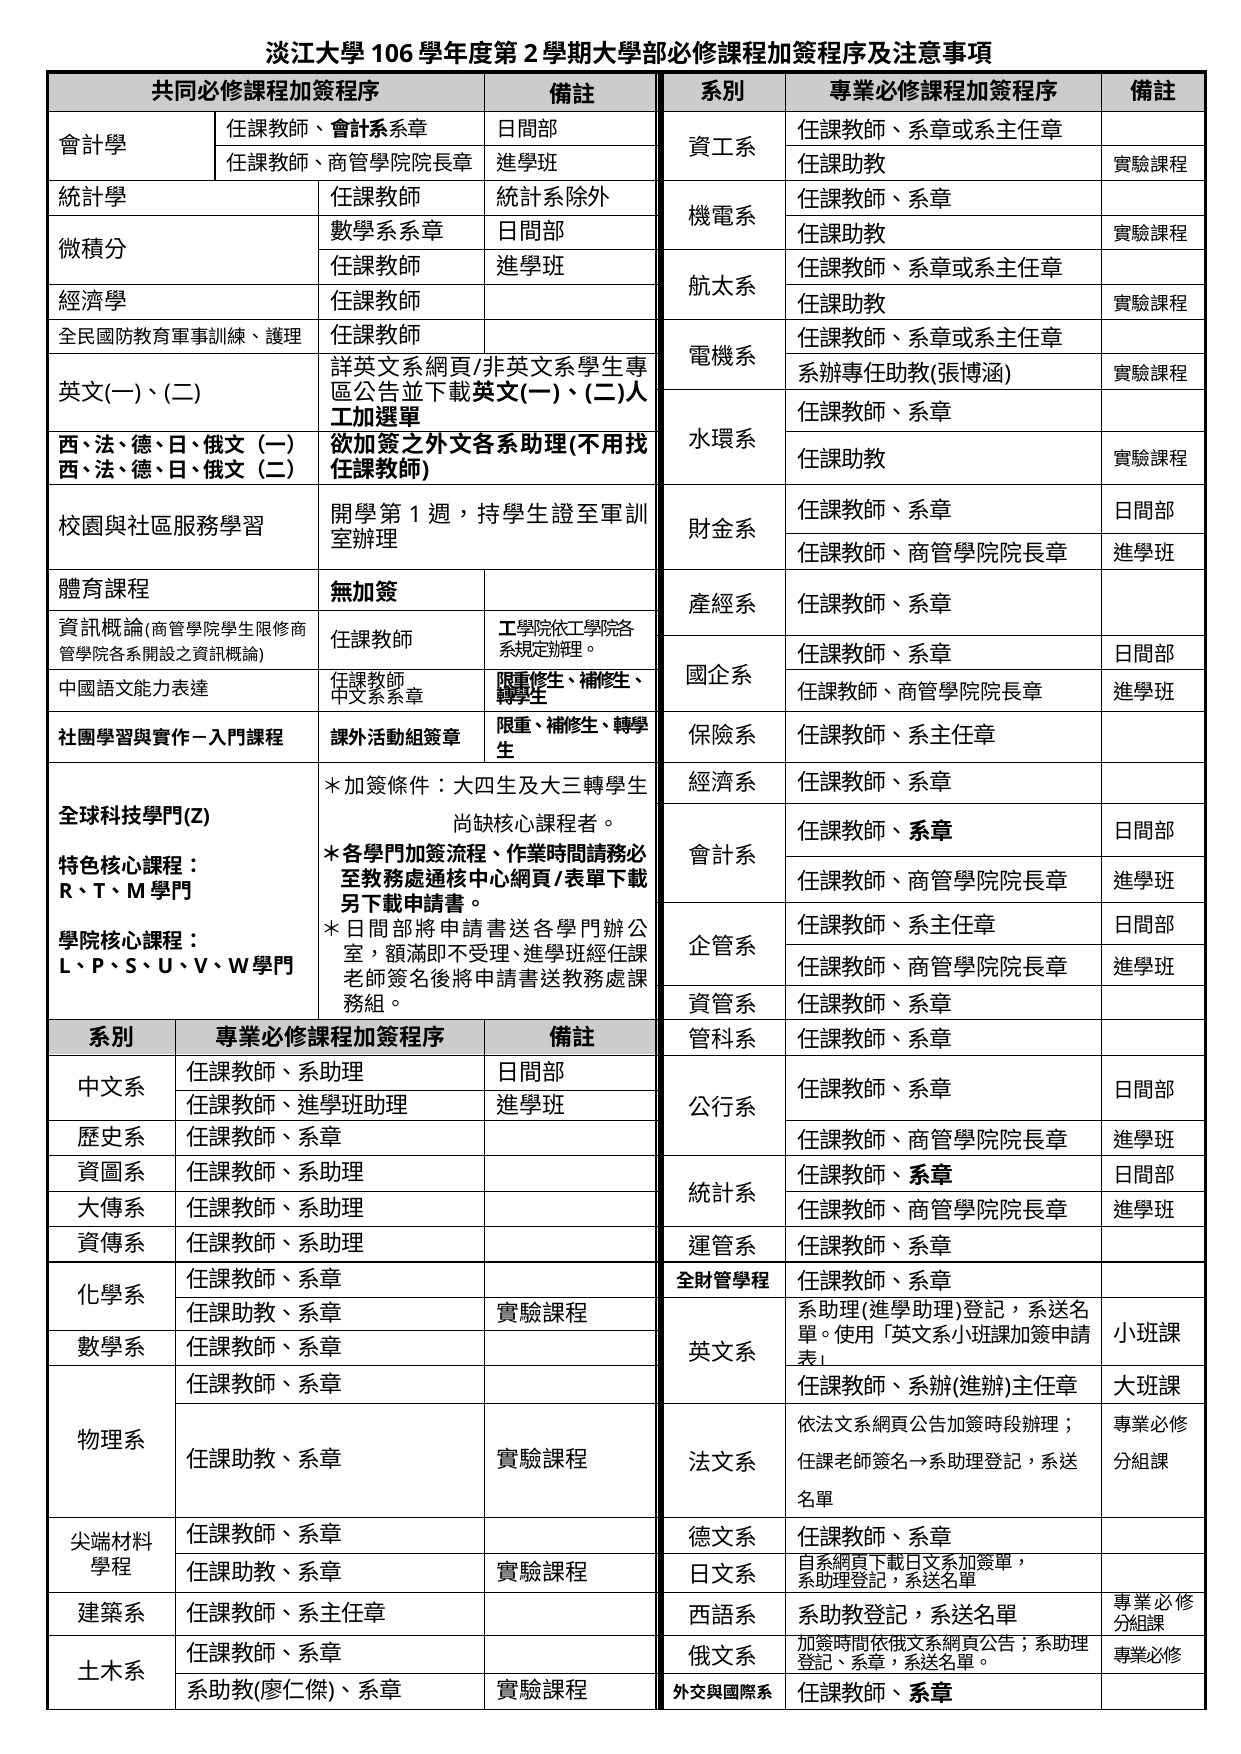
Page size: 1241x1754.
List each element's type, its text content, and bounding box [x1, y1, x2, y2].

table_cell 任課教師、系章 [786, 1156, 1101, 1191]
table_cell 資傳系 [49, 1227, 175, 1261]
table_cell 專業必修 [1102, 1636, 1204, 1673]
table_cell 進學班 [1102, 1192, 1204, 1226]
table_cell 任課教師、會計系系章 [216, 112, 484, 145]
table_cell 產經系 [664, 570, 785, 635]
table_cell 英文系 [664, 1298, 785, 1403]
table_cell 日間部 [1102, 804, 1204, 856]
table_cell 任課助教 [786, 432, 1101, 484]
table_cell 中國語文能力表達 [49, 670, 318, 711]
table_header 系別 [664, 74, 785, 111]
table_cell 系助理(進學助理)登記，系送名單。使用「英文系小班課加簽申請表」 [786, 1298, 1101, 1365]
table_cell [485, 1192, 655, 1226]
table_cell 全民國防教育軍事訓練、護理 [49, 320, 318, 353]
table_cell 系助教登記，系送名單 [786, 1593, 1101, 1634]
table_cell 英文(一)、(二) [49, 354, 318, 431]
table_cell 任課教師、商管學院院長章 [786, 670, 1101, 711]
table_cell 備註 [485, 1020, 655, 1054]
table_cell 日間部 [485, 1056, 655, 1090]
table_cell 任課教師、商管學院院長章 [786, 1192, 1101, 1226]
table_cell 系別 [49, 1020, 175, 1054]
table_cell 任課教師 [319, 320, 484, 353]
table_cell 任課教師、系章 [786, 570, 1101, 635]
table_cell [485, 1593, 655, 1634]
table_cell 任課教師、系章 [786, 1020, 1101, 1054]
table_cell 實驗課程 [485, 1404, 655, 1517]
table_cell 運管系 [664, 1227, 785, 1261]
table_cell 任課教師、系章或系主任章 [786, 250, 1101, 284]
table_cell 管科系 [664, 1020, 785, 1054]
table_cell [1102, 112, 1204, 145]
table_cell 進學班 [485, 1091, 655, 1120]
text 淡江大學106學年度第2學期大學部必修課程加簽程序及注意事項 [47, 33, 1211, 70]
table_cell 數學系系章 [319, 216, 484, 249]
table_cell 公行系 [664, 1056, 785, 1155]
table_cell 任課教師、商管學院院長章 [786, 945, 1101, 985]
table_cell 限重修生、補修生、轉學生 [485, 670, 655, 711]
table_cell 任課教師、系章 [786, 485, 1101, 533]
table_cell 任課教師、系章 [786, 390, 1101, 431]
table_cell 任課教師、系助理 [176, 1156, 484, 1191]
table_cell 進學班 [485, 250, 655, 284]
table_cell 企管系 [664, 903, 785, 985]
table_cell 欲加簽之外文各系助理(不用找任課教師) [319, 432, 655, 484]
table_cell [1102, 570, 1204, 635]
table_cell [485, 285, 655, 319]
table_cell 任課教師、系助理 [176, 1056, 484, 1090]
table_cell 實驗課程 [1102, 432, 1204, 484]
table_cell [1102, 986, 1204, 1019]
table_cell 專業必修課程加簽程序 [176, 1020, 484, 1054]
table_cell 全球科技學門(Z) 特色核心課程： R、T、M學門 學院核心課程： L、P、S、U、V、W學門 [49, 763, 318, 1019]
table_cell 機電系 [664, 181, 785, 249]
table_cell 日間部 [485, 112, 655, 145]
table_cell 任課教師、商管學院院長章 [786, 534, 1101, 569]
table_cell 日間部 [1102, 1156, 1204, 1191]
table_cell 自系網頁下載日文系加簽單， 系助理登記，系送名單 [786, 1554, 1101, 1592]
table_cell [1102, 712, 1204, 762]
table_cell 小班課 [1102, 1298, 1204, 1365]
table_header 備註 [485, 74, 655, 111]
table_cell [1102, 1227, 1204, 1261]
table_cell 統計學 [49, 181, 318, 214]
table_cell 進學班 [1102, 945, 1204, 985]
table_cell [1102, 181, 1204, 214]
table_cell 依法文系網頁公告加簽時段辦理；任課老師簽名→系助理登記，系送名單 [786, 1404, 1101, 1517]
table_cell [1102, 250, 1204, 284]
table_cell [485, 570, 655, 610]
table_cell 經濟學 [49, 285, 318, 319]
table_cell 限重、補修生、轉學生 [485, 712, 655, 762]
table_cell ＊加簽條件：大四生及大三轉學生尚缺核心課程者。 ＊各學門加簽流程、作業時間請務必至教務處通核中心網頁/表單下載另下載申請書。 ＊日間部將申請書送各學門辦公室，額滿即不受理、進學班經任課老師簽名後將申請書送教務處課務組。 [319, 763, 655, 1019]
table_cell 開學第1週，持學生證至軍訓室辦理 [319, 485, 655, 569]
table_cell 德文系 [664, 1518, 785, 1553]
table_cell 工學院依工學院各系規定辦理。 [485, 611, 655, 669]
table_cell 統計系 [664, 1156, 785, 1226]
table_cell 土木系 [49, 1636, 175, 1708]
table_cell 任課教師、商管學院院長章 [786, 857, 1101, 902]
table_cell 日間部 [1102, 1056, 1204, 1120]
table_cell 建築系 [49, 1593, 175, 1634]
table_cell 實驗課程 [1102, 285, 1204, 319]
table_cell 任課教師、系章或系主任章 [786, 320, 1101, 353]
table_cell 課外活動組簽章 [319, 712, 484, 762]
table_cell [1102, 763, 1204, 803]
table_cell [485, 1636, 655, 1673]
table_cell [1102, 1518, 1204, 1553]
table_cell 水環系 [664, 390, 785, 484]
table_cell 尖端材料 學程 [49, 1518, 175, 1592]
table_cell 實驗課程 [1102, 354, 1204, 389]
table_cell 任課教師 [319, 181, 484, 214]
table_cell 統計系除外 [485, 181, 655, 214]
table_cell 任課教師、系章 [176, 1366, 484, 1403]
table_cell [485, 1366, 655, 1403]
table_cell 任課教師、系章 [786, 804, 1101, 856]
table_cell 任課教師、系章 [786, 181, 1101, 214]
table_cell [1102, 320, 1204, 353]
table_cell 法文系 [664, 1404, 785, 1517]
table_cell 任課教師、系章 [786, 1227, 1101, 1261]
table_cell 微積分 [49, 216, 318, 284]
table_cell 任課教師、系章 [786, 763, 1101, 803]
table_cell 任課教師、進學班助理 [176, 1091, 484, 1120]
table_cell 資工系 [664, 112, 785, 179]
table_cell 系辦專任助教(張博涵) [786, 354, 1101, 389]
table_cell 任課助教 [786, 216, 1101, 249]
table_cell 任課教師、系辦(進辦)主任章 [786, 1366, 1101, 1403]
table_cell 校園與社區服務學習 [49, 485, 318, 569]
table_cell 實驗課程 [1102, 146, 1204, 179]
table_cell 任課助教 [786, 285, 1101, 319]
table_cell 電機系 [664, 320, 785, 389]
table_cell [1102, 1020, 1204, 1054]
table_cell 任課教師、系助理 [176, 1192, 484, 1226]
table_cell 俄文系 [664, 1636, 785, 1673]
table_cell 任課助教、系章 [176, 1554, 484, 1592]
table_cell 任課教師 中文系系章 [319, 670, 484, 711]
table_cell 實驗課程 [485, 1554, 655, 1592]
table_cell 化學系 [49, 1263, 175, 1330]
table_cell 航太系 [664, 250, 785, 319]
table_cell 任課教師、系章 [786, 1263, 1101, 1297]
table_cell 進學班 [1102, 1121, 1204, 1155]
table_cell 任課教師、系章 [786, 1518, 1101, 1553]
table_cell 保險系 [664, 712, 785, 762]
table_cell 任課教師、系主任章 [786, 712, 1101, 762]
table_cell 會計學 [49, 112, 214, 179]
table_cell [1102, 1263, 1204, 1297]
table_cell 體育課程 [49, 570, 318, 610]
table_cell 任課教師、系章 [176, 1263, 484, 1297]
table_cell 專業必修分組課 [1102, 1593, 1204, 1634]
table_cell 任課教師、系章 [176, 1331, 484, 1365]
table_header 專業必修課程加簽程序 [786, 74, 1101, 111]
table_cell [485, 320, 655, 353]
table_cell [1102, 1554, 1204, 1592]
table_cell 實驗課程 [485, 1298, 655, 1330]
table_cell 大傳系 [49, 1192, 175, 1226]
table_cell [485, 1156, 655, 1191]
table_cell 任課教師、系章 [176, 1518, 484, 1553]
table_cell [485, 1121, 655, 1155]
table_cell 資圖系 [49, 1156, 175, 1191]
table_cell 經濟系 [664, 763, 785, 803]
table_cell 詳英文系網頁/非英文系學生專區公告並下載英文(一)、(二)人工加選單 [319, 354, 655, 431]
table_cell 會計系 [664, 804, 785, 902]
table_cell [485, 1331, 655, 1365]
table_cell 系助教(廖仁傑)、系章 [176, 1674, 484, 1708]
table_cell 任課教師、系主任章 [786, 903, 1101, 944]
table_cell 任課教師、系章 [786, 636, 1101, 669]
table_cell 任課助教、系章 [176, 1298, 484, 1330]
table_header 共同必修課程加簽程序 [49, 74, 484, 111]
table_cell 任課教師、系章 [786, 986, 1101, 1019]
table_cell 數學系 [49, 1331, 175, 1365]
table_cell 任課教師、商管學院院長章 [216, 146, 484, 179]
table_cell 西、法、德、日、俄文（一） 西、法、德、日、俄文（二） [49, 432, 318, 484]
table_cell 日間部 [1102, 903, 1204, 944]
table_cell 國企系 [664, 636, 785, 711]
table_cell [485, 1263, 655, 1297]
table_cell 進學班 [1102, 534, 1204, 569]
table_cell 任課教師 [319, 285, 484, 319]
table_cell 中文系 [49, 1056, 175, 1120]
table_cell 歷史系 [49, 1121, 175, 1155]
table_cell [485, 1518, 655, 1553]
table_cell 外交與國際系 [664, 1674, 785, 1708]
table_cell 社團學習與實作－入門課程 [49, 712, 318, 762]
table_cell 財金系 [664, 485, 785, 569]
table_cell 任課教師、系章 [176, 1121, 484, 1155]
table_cell 專業必修分組課 [1102, 1404, 1204, 1517]
table_cell 進學班 [1102, 670, 1204, 711]
table_cell 任課教師、系章或系主任章 [786, 112, 1101, 145]
table_cell 無加簽 [319, 570, 484, 610]
table_cell 任課助教 [786, 146, 1101, 179]
table_cell [1102, 390, 1204, 431]
table_cell 實驗課程 [485, 1674, 655, 1708]
table_cell 大班課 [1102, 1366, 1204, 1403]
table_cell 資管系 [664, 986, 785, 1019]
table_cell 日間部 [1102, 636, 1204, 669]
table_cell 任課助教、系章 [176, 1404, 484, 1517]
table_cell 進學班 [485, 146, 655, 179]
table_cell 進學班 [1102, 857, 1204, 902]
table_cell 實驗課程 [1102, 216, 1204, 249]
table_cell 任課教師、系章 [786, 1674, 1101, 1708]
table_cell 任課教師 [319, 611, 484, 669]
table_cell [1102, 1674, 1204, 1708]
table_cell 日文系 [664, 1554, 785, 1592]
table_cell 任課教師、系助理 [176, 1227, 484, 1261]
table_cell 加簽時間依俄文系網頁公告；系助理登記、系章，系送名單。 [786, 1636, 1101, 1673]
table_cell 任課教師、商管學院院長章 [786, 1121, 1101, 1155]
table_cell 西語系 [664, 1593, 785, 1634]
table_cell [485, 1227, 655, 1261]
table_cell 資訊概論(商管學院學生限修商管學院各系開設之資訊概論) [49, 611, 318, 669]
table_cell 全財管學程 [664, 1263, 785, 1297]
table_cell 任課教師、系章 [176, 1636, 484, 1673]
table_header 備註 [1102, 74, 1204, 111]
table_cell 日間部 [1102, 485, 1204, 533]
table_cell 物理系 [49, 1366, 175, 1517]
table_cell 任課教師、系章 [786, 1056, 1101, 1120]
table_cell 任課教師、系主任章 [176, 1593, 484, 1634]
table_cell 任課教師 [319, 250, 484, 284]
table_cell 日間部 [485, 216, 655, 249]
